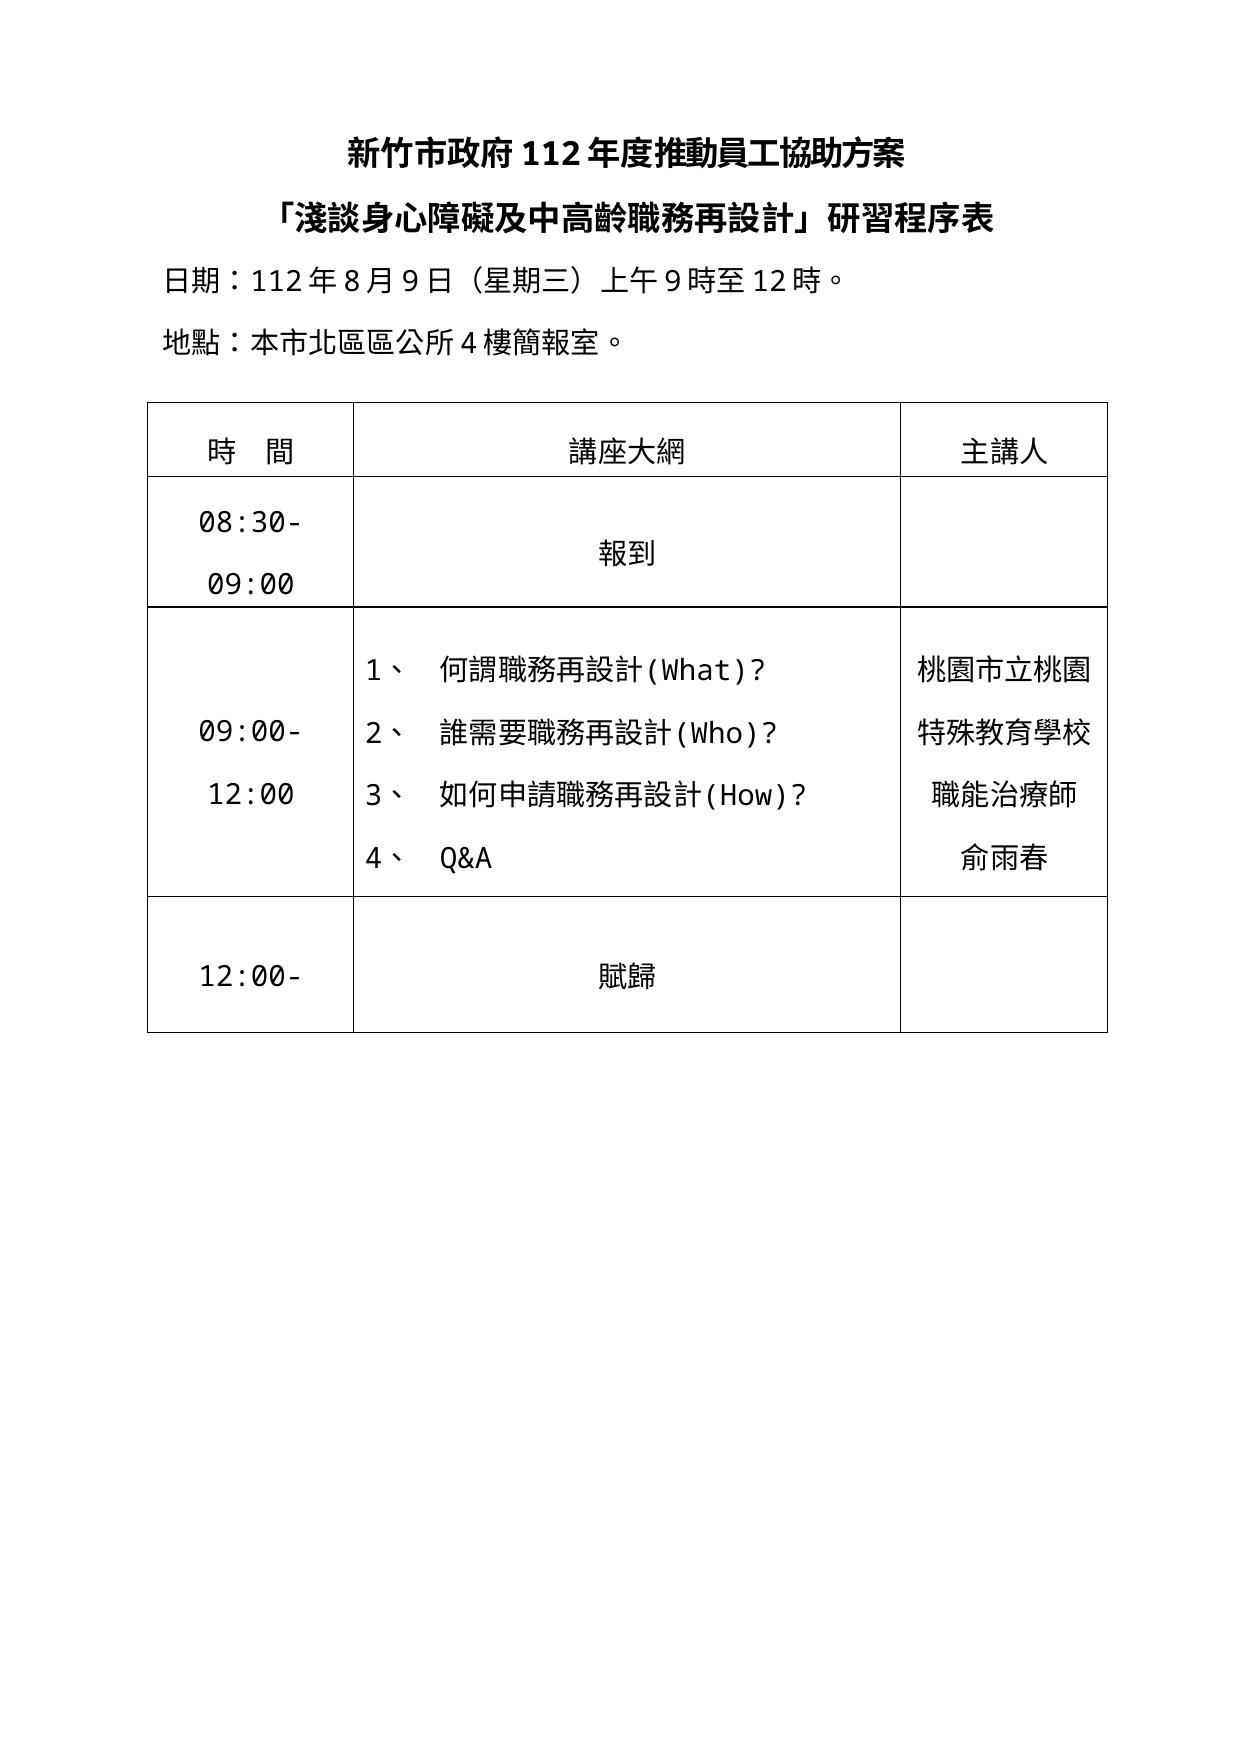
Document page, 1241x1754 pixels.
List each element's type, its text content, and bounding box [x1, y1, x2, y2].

table_cell 12:00- [148, 897, 353, 1032]
text 地點：本市北區區公所4樓簡報室。 [148, 299, 1107, 362]
table_cell 賦歸 [354, 897, 900, 1032]
text 「淺談身心障礙及中高齡職務再設計」研習程序表 [148, 174, 1107, 237]
table_cell 報到 [354, 477, 900, 606]
table_cell 09:00-12:00 [148, 608, 353, 896]
table_cell [901, 477, 1107, 606]
table_cell 何謂職務再設計(What)? 誰需要職務再設計(Who)? 如何申請職務再設計(How)? Q&A [354, 608, 900, 896]
text 日期：112年8月9日（星期三）上午9時至12時。 [148, 237, 1107, 299]
table_cell 08:30-09:00 [148, 477, 353, 606]
table_cell [901, 897, 1107, 1032]
text 新竹市政府112年度推動員工協助方案 [148, 129, 1107, 174]
table_cell 桃園市立桃園特殊教育學校職能治療師 俞雨春 [901, 608, 1107, 896]
table_header 主講人 [901, 403, 1107, 476]
table_header 時 間 [148, 403, 353, 476]
table_header 講座大網 [354, 403, 900, 476]
